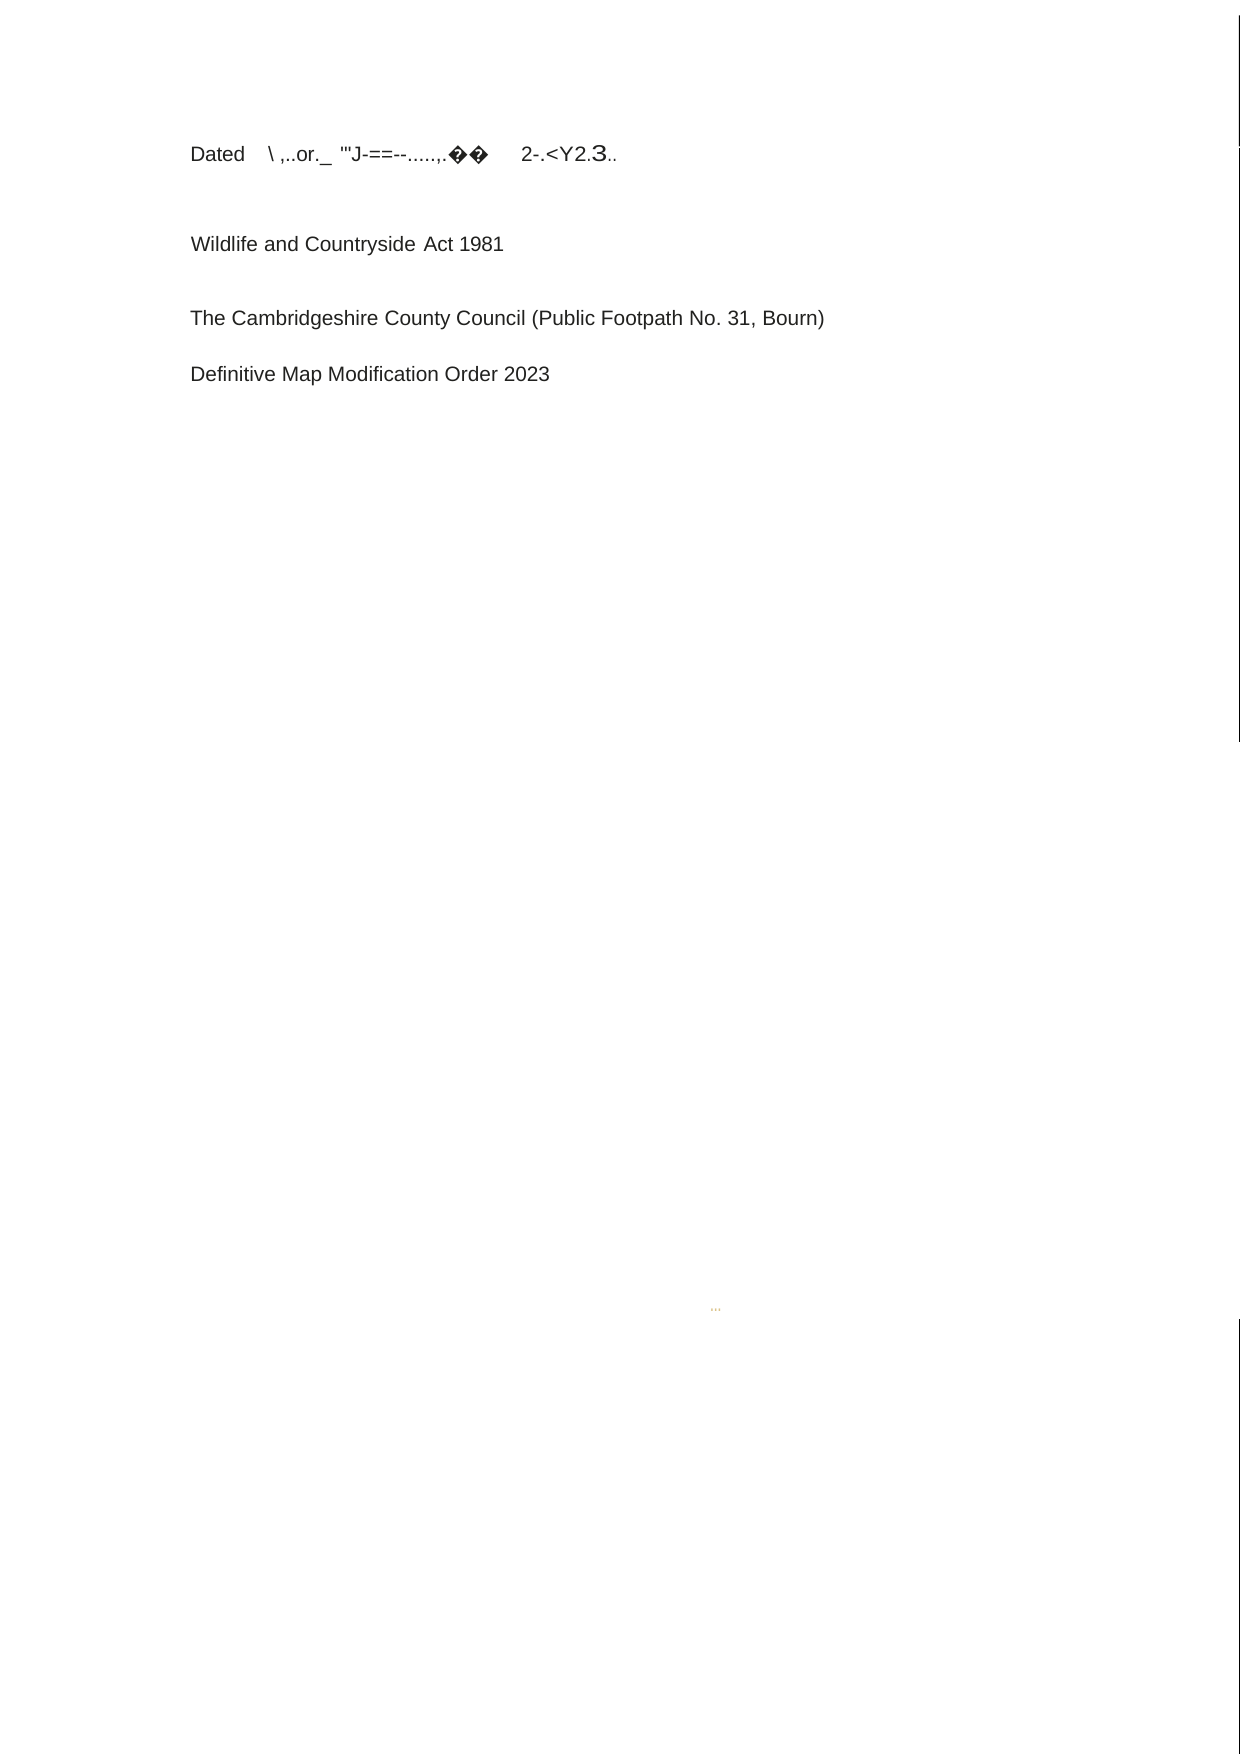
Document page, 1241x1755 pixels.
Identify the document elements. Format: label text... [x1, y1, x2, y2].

text Wildlife and Countryside Act 1981 [191, 232, 1239, 256]
text The Cambridgeshire County Council (Public Footpath No. 31, Bourn) Definitive Map Modification Order 2023 [190, 306, 863, 385]
text Dated \ ,..or._ '"J-==--.....,.�� 2-.<Y2.3.. [190, 140, 1241, 166]
text ... [569, 1289, 862, 1317]
